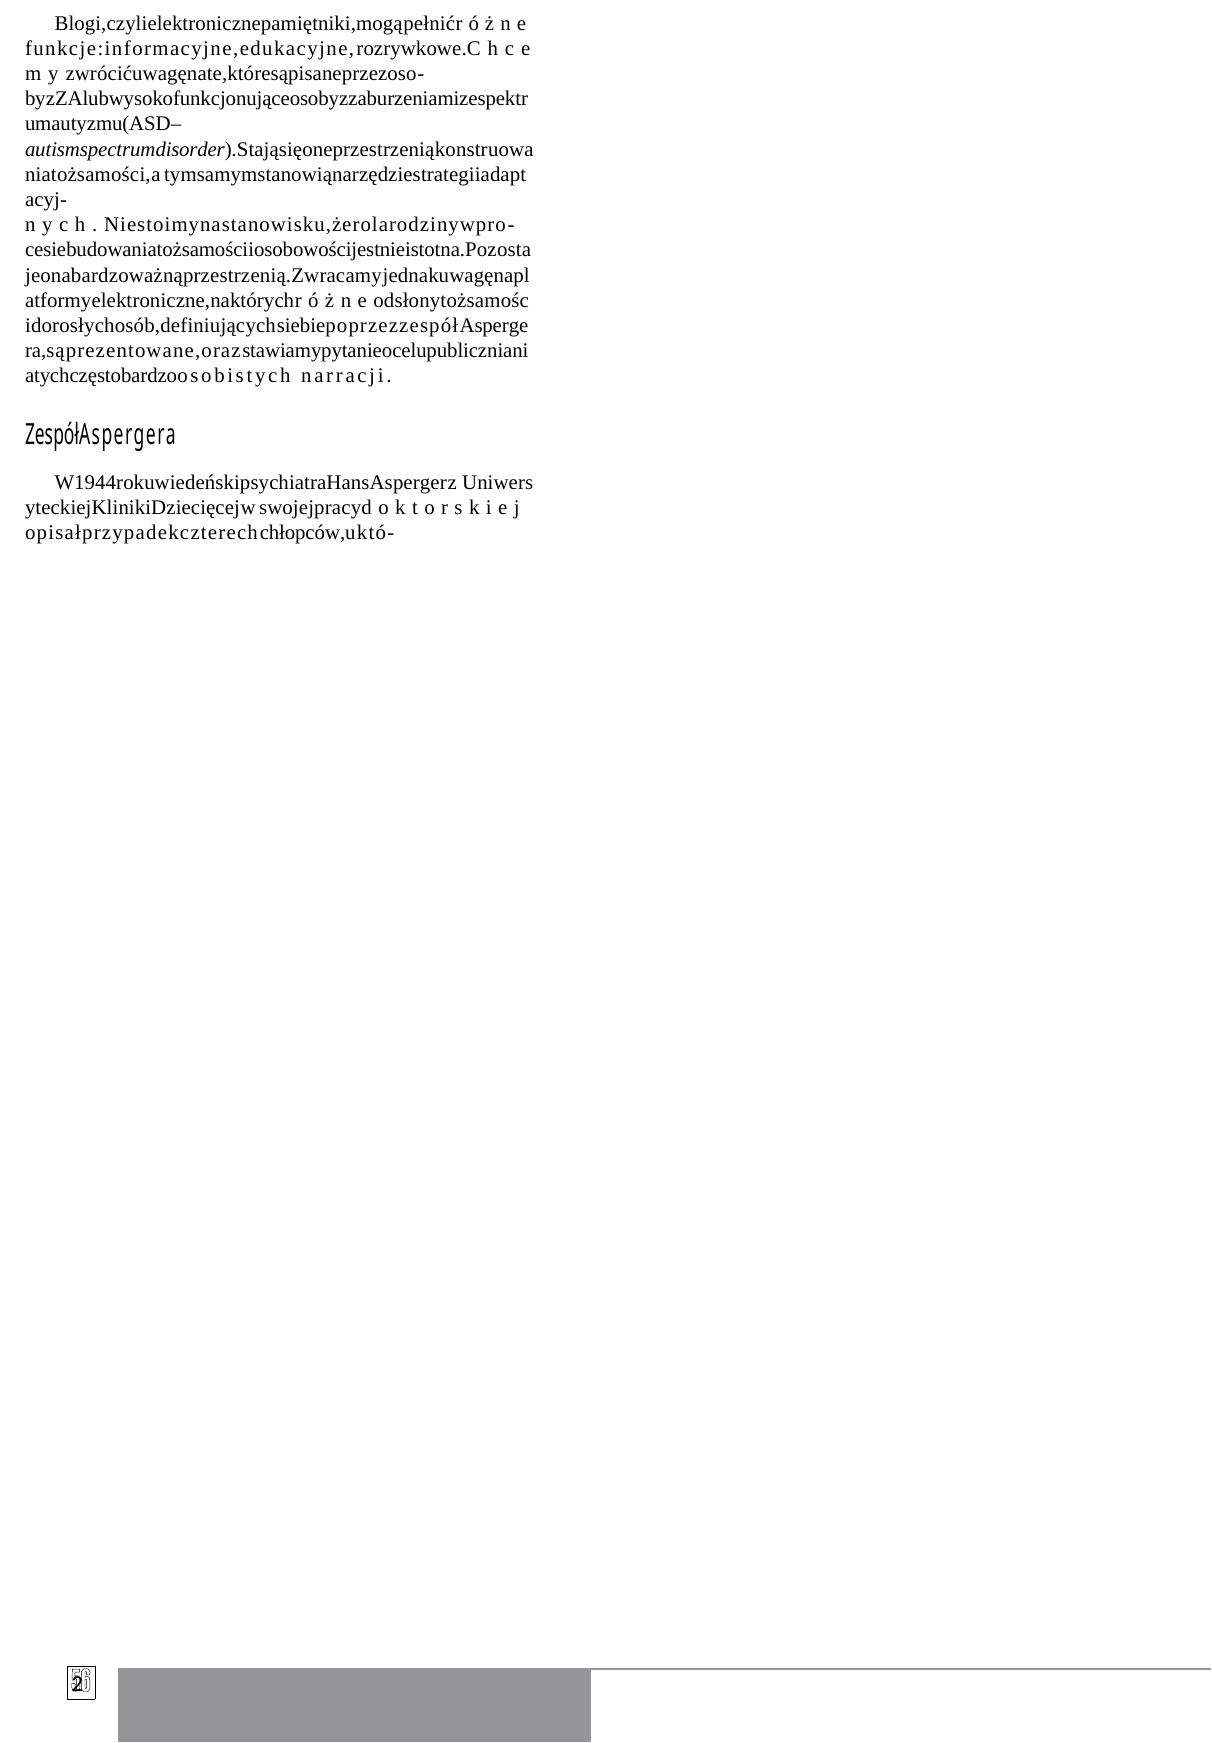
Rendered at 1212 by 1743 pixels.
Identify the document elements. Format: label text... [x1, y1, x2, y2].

subtitle ZespółAspergera [25, 414, 591, 453]
text Blogi,czylielektronicznepamiętniki,mogąpełnićróżnefunkcje:informacyjne,edukacyjne,rozrywkowe.Chcemyzwrócićuwagęnate,któresąpisaneprzezoso-byzZAlubwysokofunkcjonująceosobyzzaburzeniamizespektrumautyzmu(ASD–autismspectrumdisorder).Stająsięoneprzestrzeniąkonstruowaniatożsamości,atymsamymstanowiąnarzędziestrategiiadaptacyj-nych.Niestoimynastanowisku,żerolarodzinywpro-cesiebudowaniatożsamościiosobowościjestnieistotna.Pozostajeonabardzoważnąprzestrzenią.Zwracamyjednakuwagęnaplatformyelektroniczne,naktórychróżneodsłonytożsamościdorosłychosób,definiującychsiebiepoprzezzespółAspergera,sąprezentowane,orazstawiamypytanieocelupublicznianiatychczęstobardzoosobistych narracji. [25, 10, 534, 387]
text W1944rokuwiedeńskipsychiatraHansAspergerzUniwersyteckiejKlinikiDziecięcejwswojejpracydoktorskiejopisałprzypadekczterechchłopców,uktó- [25, 469, 534, 544]
